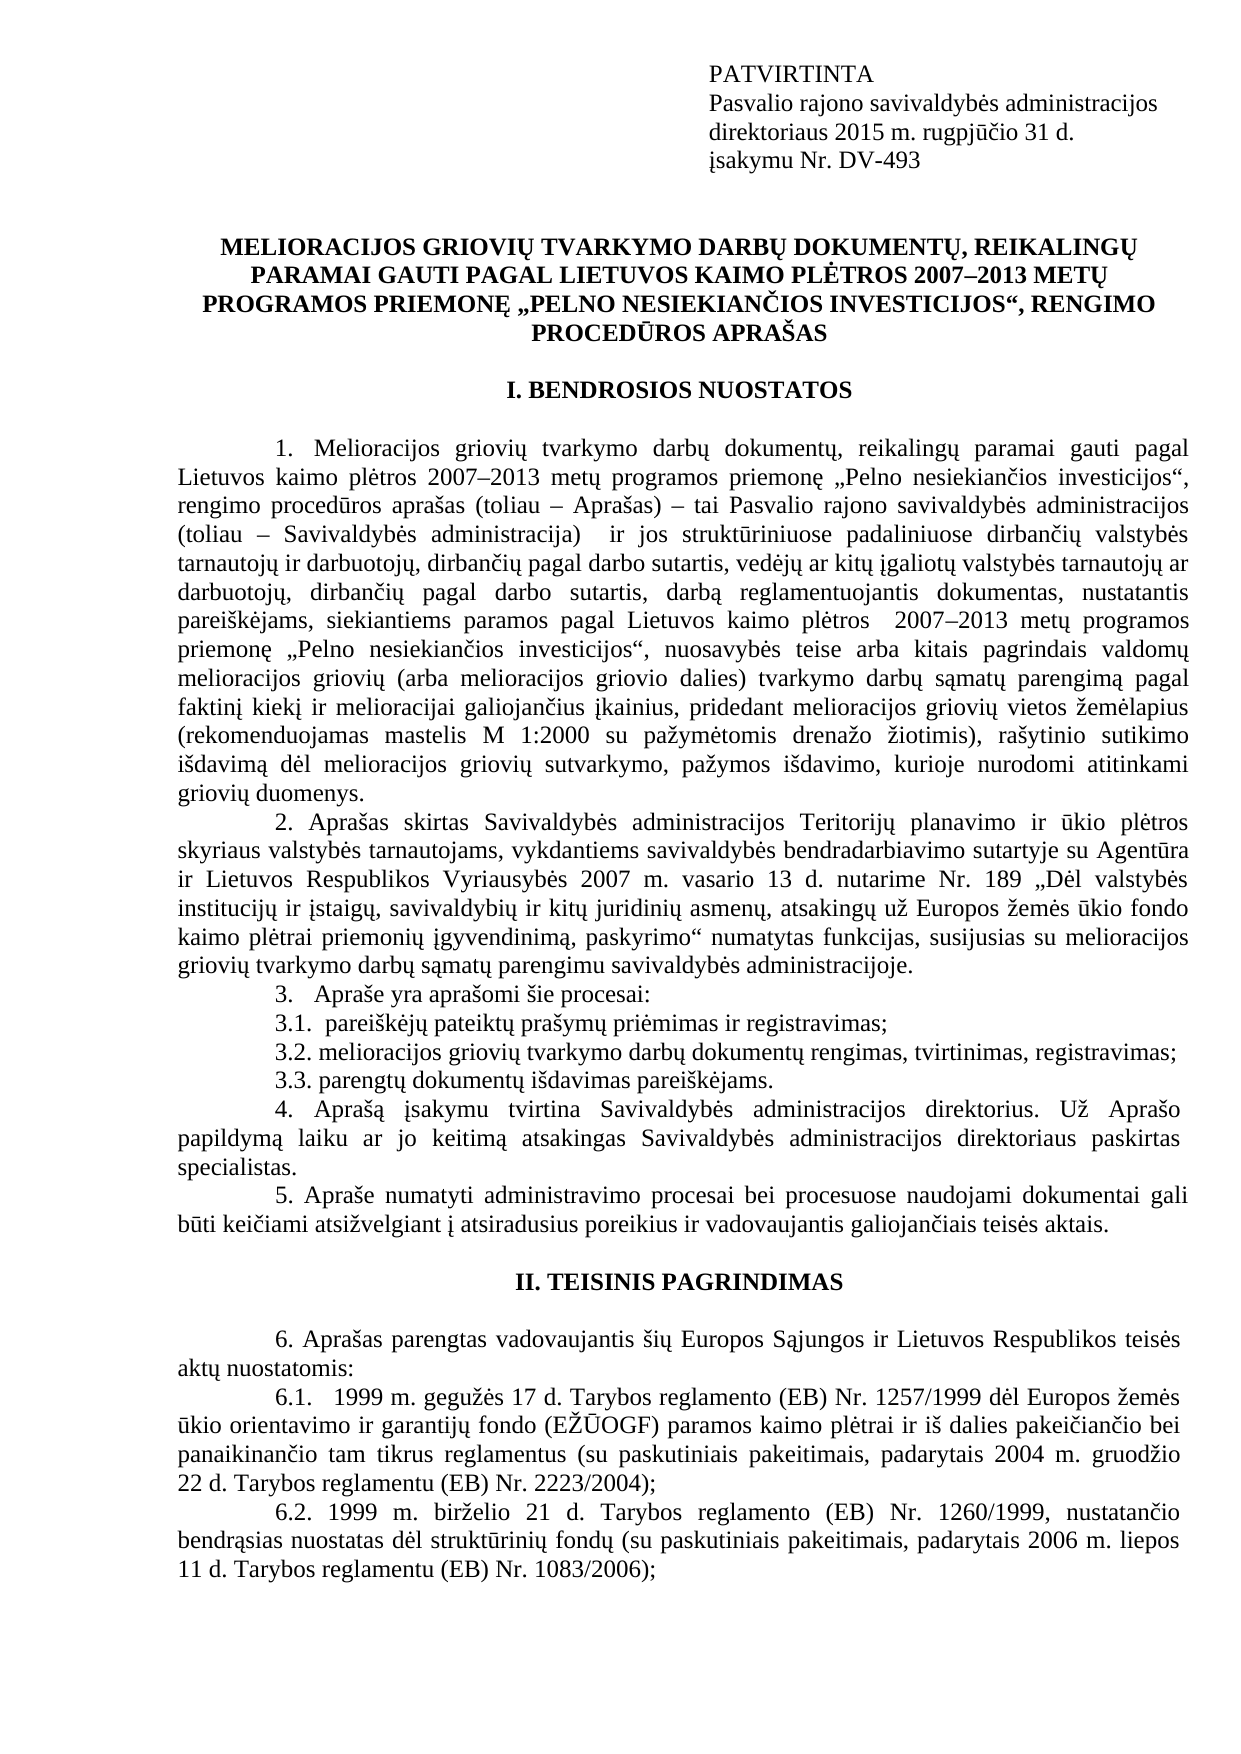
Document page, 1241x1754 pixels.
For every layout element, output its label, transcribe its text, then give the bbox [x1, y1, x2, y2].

text 6.1. 1999 m. gegužės 17 d. Tarybos reglamento (EB) Nr. 1257/1999 dėl Europos žemės ūkio orientavimo ir garantijų fondo (EŽŪOGF) paramos kaimo plėtrai ir iš dalies pakeičiančio bei panaikinančio tam tikrus reglamentus (su paskutiniais pakeitimais, padarytais 2004 m. gruodžio 22 d. Tarybos reglamentu (EB) Nr. 2223/2004); [177, 1382, 1181, 1497]
text įsakymu Nr. DV-493 [177, 145, 1181, 174]
text 1. Melioracijos griovių tvarkymo darbų dokumentų, reikalingų paramai gauti pagal Lietuvos kaimo plėtros 2007–2013 metų programos priemonę „Pelno nesiekiančios investicijos“, rengimo procedūros aprašas (toliau – Aprašas) – tai Pasvalio rajono savivaldybės administracijos (toliau – Savivaldybės administracija) ir jos struktūriniuose padaliniuose dirbančių valstybės tarnautojų ir darbuotojų, dirbančių pagal darbo sutartis, vedėjų ar kitų įgaliotų valstybės tarnautojų ar darbuotojų, dirbančių pagal darbo sutartis, darbą reglamentuojantis dokumentas, nustatantis pareiškėjams, siekiantiems paramos pagal Lietuvos kaimo plėtros 2007–2013 metų programos priemonę „Pelno nesiekiančios investicijos“, nuosavybės teise arba kitais pagrindais valdomų melioracijos griovių (arba melioracijos griovio dalies) tvarkymo darbų sąmatų parengimą pagal faktinį kiekį ir melioracijai galiojančius įkainius, pridedant melioracijos griovių vietos žemėlapius (rekomenduojamas mastelis M 1:2000 su pažymėtomis drenažo žiotimis), rašytinio sutikimo išdavimą dėl melioracijos griovių sutvarkymo, pažymos išdavimo, kurioje nurodomi atitinkami griovių duomenys. [177, 433, 1190, 807]
text 3. Apraše yra aprašomi šie procesai: [177, 979, 1190, 1008]
text I. BENDROSIOS NUOSTATOS [177, 375, 1181, 404]
text 6. Aprašas parengtas vadovaujantis šių Europos Sąjungos ir Lietuvos Respublikos teisės aktų nuostatomis: [177, 1324, 1181, 1382]
text 2. Aprašas skirtas Savivaldybės administracijos Teritorijų planavimo ir ūkio plėtros skyriaus valstybės tarnautojams, vykdantiems savivaldybės bendradarbiavimo sutartyje su Agentūra ir Lietuvos Respublikos Vyriausybės 2007 m. vasario 13 d. nutarime Nr. 189 „Dėl valstybės institucijų ir įstaigų, savivaldybių ir kitų juridinių asmenų, atsakingų už Europos žemės ūkio fondo kaimo plėtrai priemonių įgyvendinimą, paskyrimo“ numatytas funkcijas, susijusias su melioracijos griovių tvarkymo darbų sąmatų parengimu savivaldybės administracijoje. [177, 807, 1190, 979]
text Pasvalio rajono savivaldybės administracijos [177, 88, 1181, 117]
text 3.3. parengtų dokumentų išdavimas pareiškėjams. [177, 1065, 1190, 1094]
text II. TEISINIS PAGRINDIMAS [177, 1267, 1181, 1295]
text PATVIRTINTA [702, 59, 1181, 88]
text MELIORACIJOS GRIOVIŲ TVARKYMO DARBŲ DOKUMENTŲ, REIKALINGŲ PARAMAI GAUTI PAGAL LIETUVOS KAIMO PLĖTROS 2007–2013 METŲ PROGRAMOS PRIEMONĘ „PELNO NESIEKIANČIOS INVESTICIJOS“, RENGIMO PROCEDŪROS APRAŠAS [177, 232, 1181, 347]
text 3.1. pareiškėjų pateiktų prašymų priėmimas ir registravimas; [177, 1008, 1190, 1037]
text 3.2. melioracijos griovių tvarkymo darbų dokumentų rengimas, tvirtinimas, registravimas; [177, 1037, 1190, 1065]
text direktoriaus 2015 m. rugpjūčio 31 d. [177, 117, 1181, 145]
text 4. Aprašą įsakymu tvirtina Savivaldybės administracijos direktorius. Už Aprašo papildymą laiku ar jo keitimą atsakingas Savivaldybės administracijos direktoriaus paskirtas specialistas. [177, 1094, 1181, 1180]
text 6.2. 1999 m. birželio 21 d. Tarybos reglamento (EB) Nr. 1260/1999, nustatančio bendrąsias nuostatas dėl struktūrinių fondų (su paskutiniais pakeitimais, padarytais 2006 m. liepos 11 d. Tarybos reglamentu (EB) Nr. 1083/2006); [177, 1497, 1181, 1583]
text 5. Apraše numatyti administravimo procesai bei procesuose naudojami dokumentai gali būti keičiami atsižvelgiant į atsiradusius poreikius ir vadovaujantis galiojančiais teisės aktais. [177, 1180, 1189, 1238]
